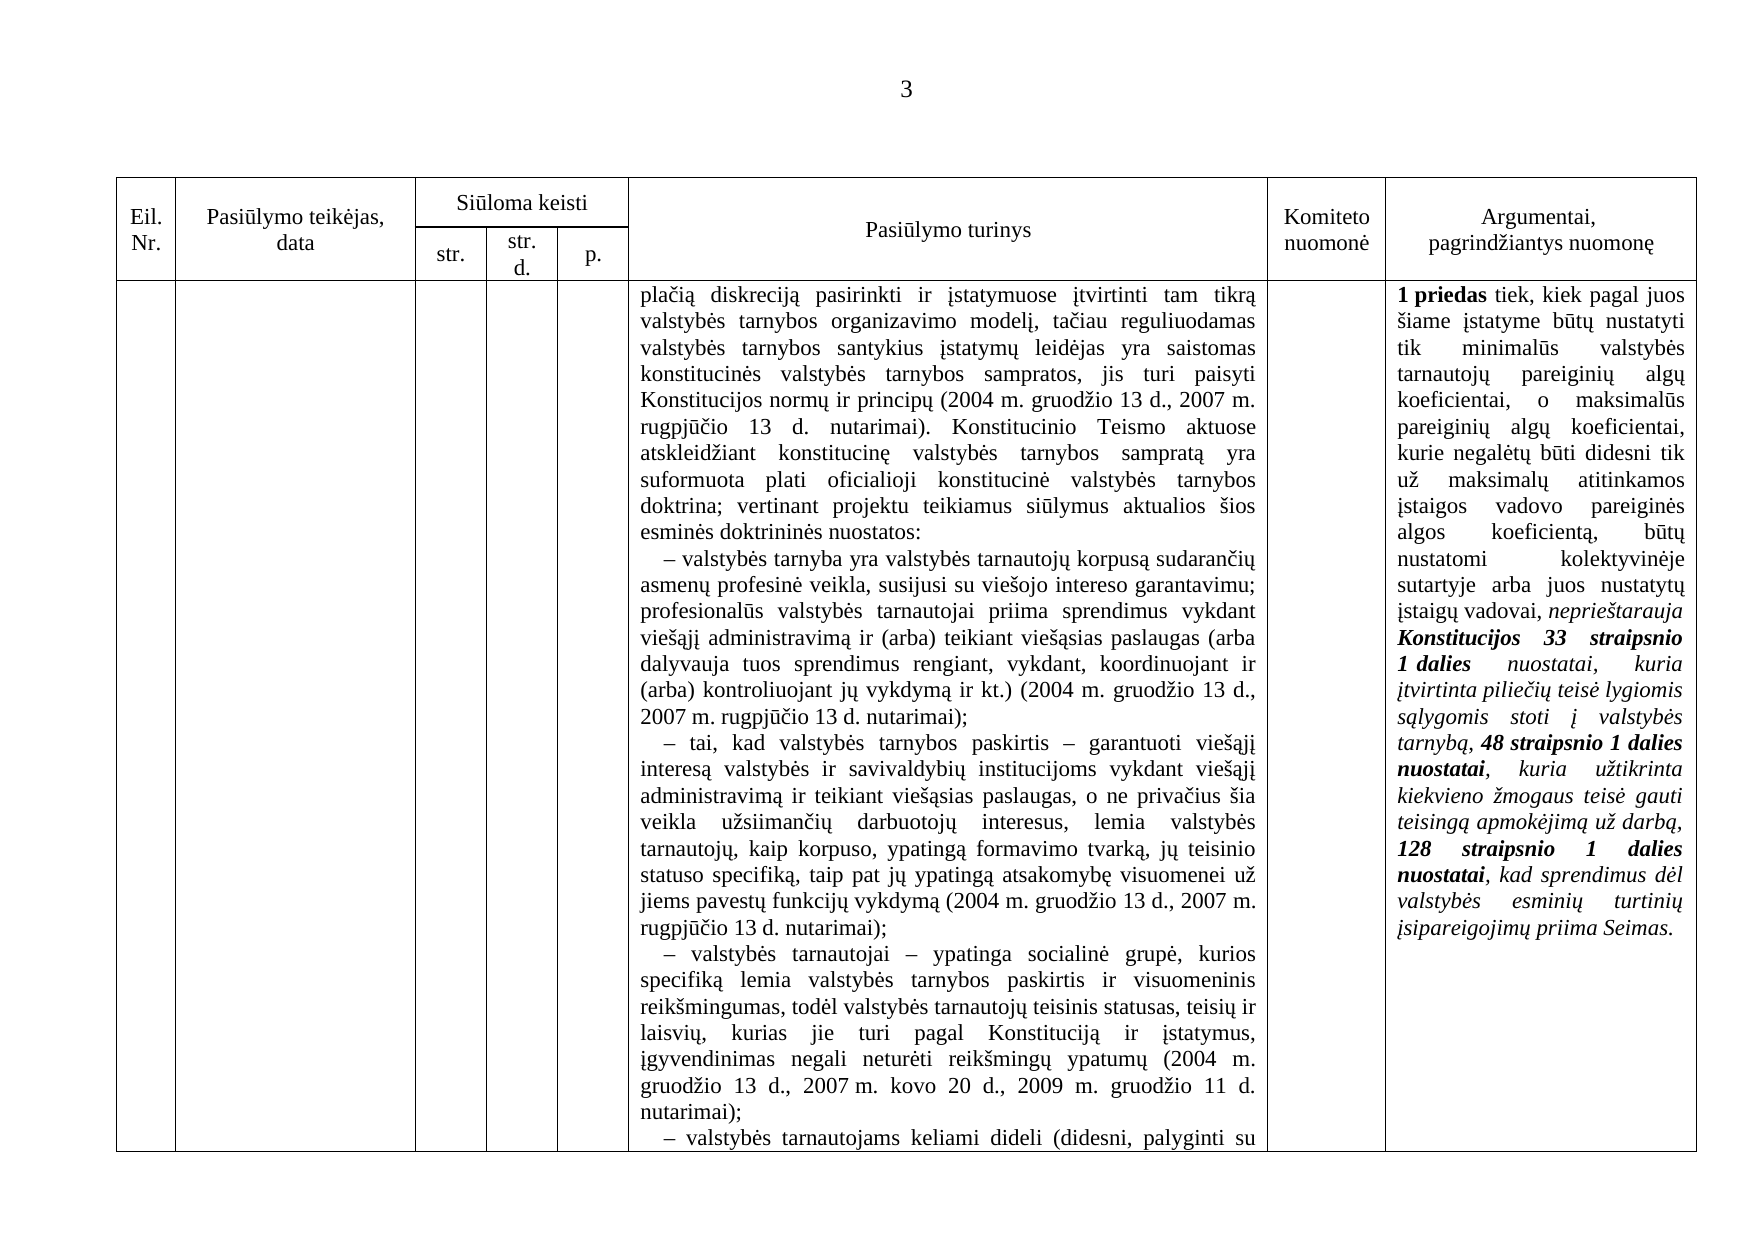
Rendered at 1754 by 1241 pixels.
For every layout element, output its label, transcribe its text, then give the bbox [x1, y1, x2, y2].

table_cell str. [416, 228, 486, 280]
table_header Pasiūlymo turinys [629, 178, 1267, 280]
table_cell [487, 281, 557, 1151]
table_cell str. d. [487, 228, 557, 280]
table_cell p. [558, 228, 628, 280]
table_cell 1 priedas tiek, kiek pagal juos šiame įstatyme būtų nustatyti tik minimalūs valstybės tarnautojų pareiginių algų koeficientai, o maksimalūs pareiginių algų koeficientai, kurie negalėtų būti didesni tik už maksimalų atitinkamos įstaigos vadovo pareiginės algos koeficientą, būtų nustatomi kolektyvinėje sutartyje arba juos nustatytų įstaigų vadovai, neprieštarauja Konstitucijos 33 straipsnio 1 dalies nuostatai, kuria įtvirtinta piliečių teisė lygiomis sąlygomis stoti į valstybės tarnybą, 48 straipsnio 1 dalies nuostatai, kuria užtikrinta kiekvieno žmogaus teisė gauti teisingą apmokėjimą už darbą, 128 straipsnio 1 dalies nuostatai, kad sprendimus dėl valstybės esminių turtinių įsipareigojimų priima Seimas. [1386, 281, 1696, 1151]
table_header Komiteto nuomonė [1268, 178, 1385, 280]
table_cell [117, 281, 175, 1151]
table_cell [558, 281, 628, 1151]
table_header Siūloma keisti [416, 178, 628, 226]
table_cell [176, 281, 415, 1151]
table_header Pasiūlymo teikėjas, data [176, 178, 415, 280]
table_header Argumentai, pagrindžiantys nuomonę [1386, 178, 1696, 280]
table_header Eil. Nr. [117, 178, 175, 280]
table_cell [416, 281, 486, 1151]
table_cell [1268, 281, 1385, 1151]
table_cell plačią diskreciją pasirinkti ir įstatymuose įtvirtinti tam tikrą valstybės tarnybos organizavimo modelį, tačiau reguliuodamas valstybės tarnybos santykius įstatymų leidėjas yra saistomas konstitucinės valstybės tarnybos sampratos, jis turi paisyti Konstitucijos normų ir principų (2004 m. gruodžio 13 d., 2007 m. rugpjūčio 13 d. nutarimai). Konstitucinio Teismo aktuose atskleidžiant konstitucinę valstybės tarnybos sampratą yra suformuota plati oficialioji konstitucinė valstybės tarnybos doktrina; vertinant projektu teikiamus siūlymus aktualios šios esminės doktrininės nuostatos: – valstybės tarnyba yra valstybės tarnautojų korpusą sudarančių asmenų profesinė veikla, susijusi su viešojo intereso garantavimu; profesionalūs valstybės tarnautojai priima sprendimus vykdant viešąjį administravimą ir (arba) teikiant viešąsias paslaugas (arba dalyvauja tuos sprendimus rengiant, vykdant, koordinuojant ir (arba) kontroliuojant jų vykdymą ir kt.) (2004 m. gruodžio 13 d., 2007 m. rugpjūčio 13 d. nutarimai); – tai, kad valstybės tarnybos paskirtis – garantuoti viešąjį interesą valstybės ir savivaldybių institucijoms vykdant viešąjį administravimą ir teikiant viešąsias paslaugas, o ne privačius šia veikla užsiimančių darbuotojų interesus, lemia valstybės tarnautojų, kaip korpuso, ypatingą formavimo tvarką, jų teisinio statuso specifiką, taip pat jų ypatingą atsakomybę visuomenei už jiems pavestų funkcijų vykdymą (2004 m. gruodžio 13 d., 2007 m. rugpjūčio 13 d. nutarimai); – valstybės tarnautojai – ypatinga socialinė grupė, kurios specifiką lemia valstybės tarnybos paskirtis ir visuomeninis reikšmingumas, todėl valstybės tarnautojų teisinis statusas, teisių ir laisvių, kurias jie turi pagal Konstituciją ir įstatymus, įgyvendinimas negali neturėti reikšmingų ypatumų (2004 m. gruodžio 13 d., 2007 m. kovo 20 d., 2009 m. gruodžio 11 d. nutarimai); – valstybės tarnautojams keliami dideli (didesni, palyginti su [629, 281, 1267, 1151]
